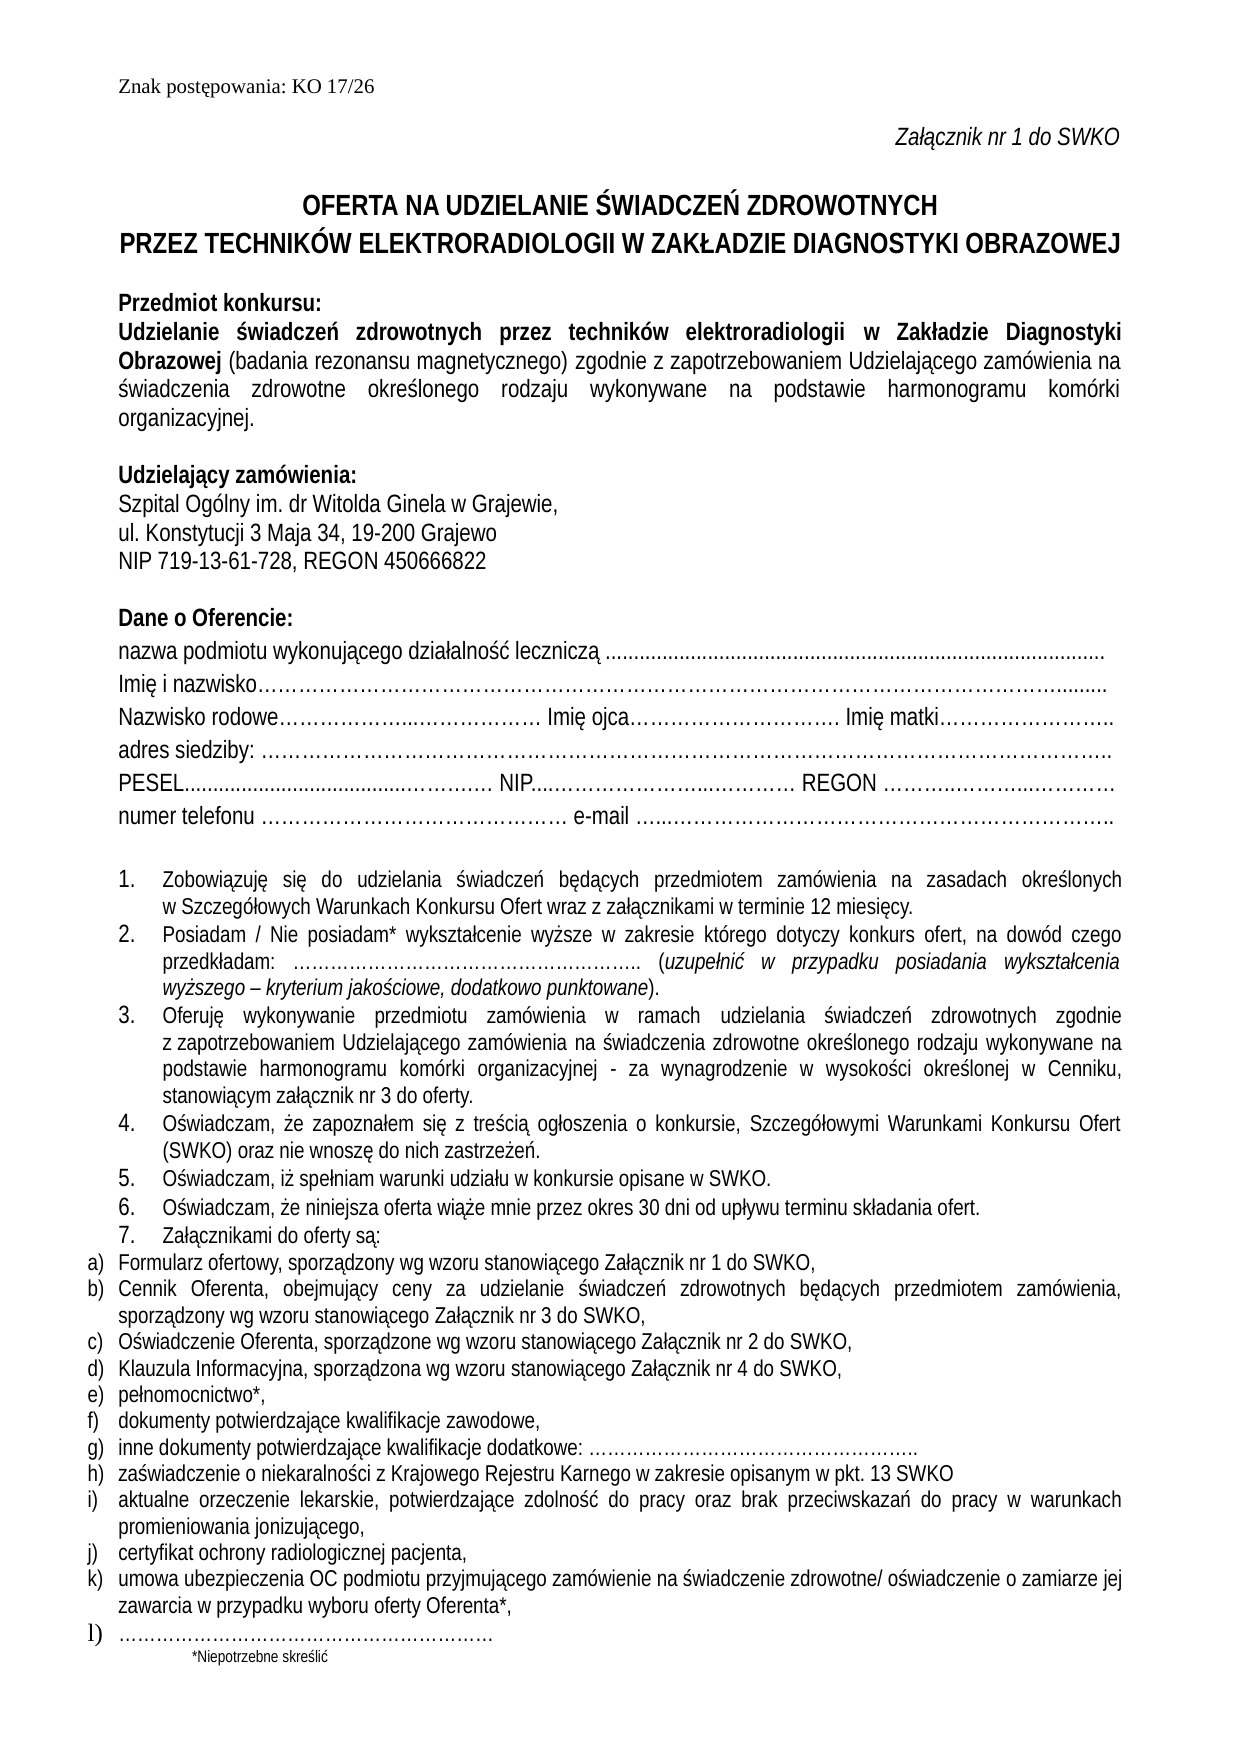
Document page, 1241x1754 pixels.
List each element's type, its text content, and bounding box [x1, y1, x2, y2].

text numer telefonu ……………………………………… e-mail …...……………………………………………………….. [118, 801, 1122, 829]
list Załącznikami do oferty są: [118, 1220, 1122, 1249]
list inne dokumenty potwierdzające kwalifikacje dodatkowe: …………………………………………….. [87, 1433, 1122, 1460]
subtitle Przedmiot konkursu: [118, 288, 1122, 317]
text Nazwisko rodowe………………...……………… Imię ojca…………………………. Imię matki…………………….. [118, 702, 1122, 731]
list Oświadczam, że niniejsza oferta wiąże mnie przez okres 30 dni od upływu terminu składania ofert. [118, 1192, 1122, 1220]
text OFERTA NA UDZIELANIE ŚWIADCZEŃ ZDROWOTNYCH [118, 188, 1122, 221]
list pełnomocnictwo*, [87, 1381, 1122, 1407]
list Posiadam / Nie posiadam* wykształcenie wyższe w zakresie którego dotyczy konkurs ofert, na dowód czego przedkładam: ……………………………………………….. (uzupełnić w przypadku posiadania wykształcenia wyższego – kryterium jakościowe, dodatkowo punktowane). [118, 919, 1122, 1000]
list umowa ubezpieczenia OC podmiotu przyjmującego zamówienie na świadczenie zdrowotne/ oświadczenie o zamiarze jej zawarcia w przypadku wyboru oferty Oferenta*, [87, 1565, 1122, 1618]
text Załącznik nr 1 do SWKO [118, 122, 1122, 151]
text adres siedziby: …………………………………………………………………………………………………………….. [118, 735, 1122, 764]
list zaświadczenie o niekaralności z Krajowego Rejestru Karnego w zakresie opisanym w pkt. 13 SWKO [87, 1460, 1122, 1486]
text ul. Konstytucji 3 Maja 34, 19-200 Grajewo [118, 517, 1122, 546]
list Oświadczenie Oferenta, sporządzone wg wzoru stanowiącego Załącznik nr 2 do SWKO, [87, 1328, 1122, 1354]
list aktualne orzeczenie lekarskie, potwierdzające zdolność do pracy oraz brak przeciwskazań do pracy w warunkach promieniowania jonizującego, [87, 1486, 1122, 1539]
text Dane o Oferencie: [118, 603, 1122, 632]
list dokumenty potwierdzające kwalifikacje zawodowe, [87, 1407, 1122, 1433]
text Udzielanie świadczeń zdrowotnych przez techników elektroradiologii w Zakładzie Diagnostyki Obrazowej (badania rezonansu magnetycznego) zgodnie z zapotrzebowaniem Udzielającego zamówienia na świadczenia zdrowotne określonego rodzaju wykonywane na podstawie harmonogramu komórki organizacyjnej. [118, 317, 1122, 432]
text PRZEZ TECHNIKÓW ELEKTRORADIOLOGII W ZAKŁADZIE DIAGNOSTYKI OBRAZOWEJ [118, 226, 1122, 260]
text nazwa podmiotu wykonującego działalność leczniczą ........................................................................................ [118, 636, 1122, 665]
text NIP 719-13-61-728, REGON 450666822 [118, 546, 1122, 575]
list Oferuję wykonywanie przedmiotu zamówienia w ramach udzielania świadczeń zdrowotnych zgodnie z zapotrzebowaniem Udzielającego zamówienia na świadczenia zdrowotne określonego rodzaju wykonywane na podstawie harmonogramu komórki organizacyjnej - za wynagrodzenie w wysokości określonej w Cenniku, stanowiącym załącznik nr 3 do oferty. [118, 1000, 1122, 1108]
list Zobowiązuję się do udzielania świadczeń będących przedmiotem zamówienia na zasadach określonych w Szczegółowych Warunkach Konkursu Ofert wraz z załącznikami w terminie 12 miesięcy. [118, 864, 1122, 919]
list …………………………………………………… [87, 1618, 1122, 1647]
text *Niepotrzebne skreślić [192, 1647, 1122, 1666]
list Oświadczam, iż spełniam warunki udziału w konkursie opisane w SWKO. [118, 1163, 1122, 1192]
list certyfikat ochrony radiologicznej pacjenta, [87, 1539, 1122, 1565]
list Klauzula Informacyjna, sporządzona wg wzoru stanowiącego Załącznik nr 4 do SWKO, [87, 1354, 1122, 1381]
text PESEL.......................................……….… NIP....…………………...………… REGON ………..………...………… [118, 768, 1122, 797]
text Szpital Ogólny im. dr Witolda Ginela w Grajewie, [118, 489, 1122, 517]
text Imię i nazwisko………………………………………………………………………………………………………......... [118, 669, 1122, 698]
list Cennik Oferenta, obejmujący ceny za udzielanie świadczeń zdrowotnych będących przedmiotem zamówienia, sporządzony wg wzoru stanowiącego Załącznik nr 3 do SWKO, [87, 1275, 1122, 1328]
list Formularz ofertowy, sporządzony wg wzoru stanowiącego Załącznik nr 1 do SWKO, [87, 1249, 1122, 1275]
list Oświadczam, że zapoznałem się z treścią ogłoszenia o konkursie, Szczegółowymi Warunkami Konkursu Ofert (SWKO) oraz nie wnoszę do nich zastrzeżeń. [118, 1108, 1122, 1163]
text Udzielający zamówienia: [118, 460, 1122, 489]
